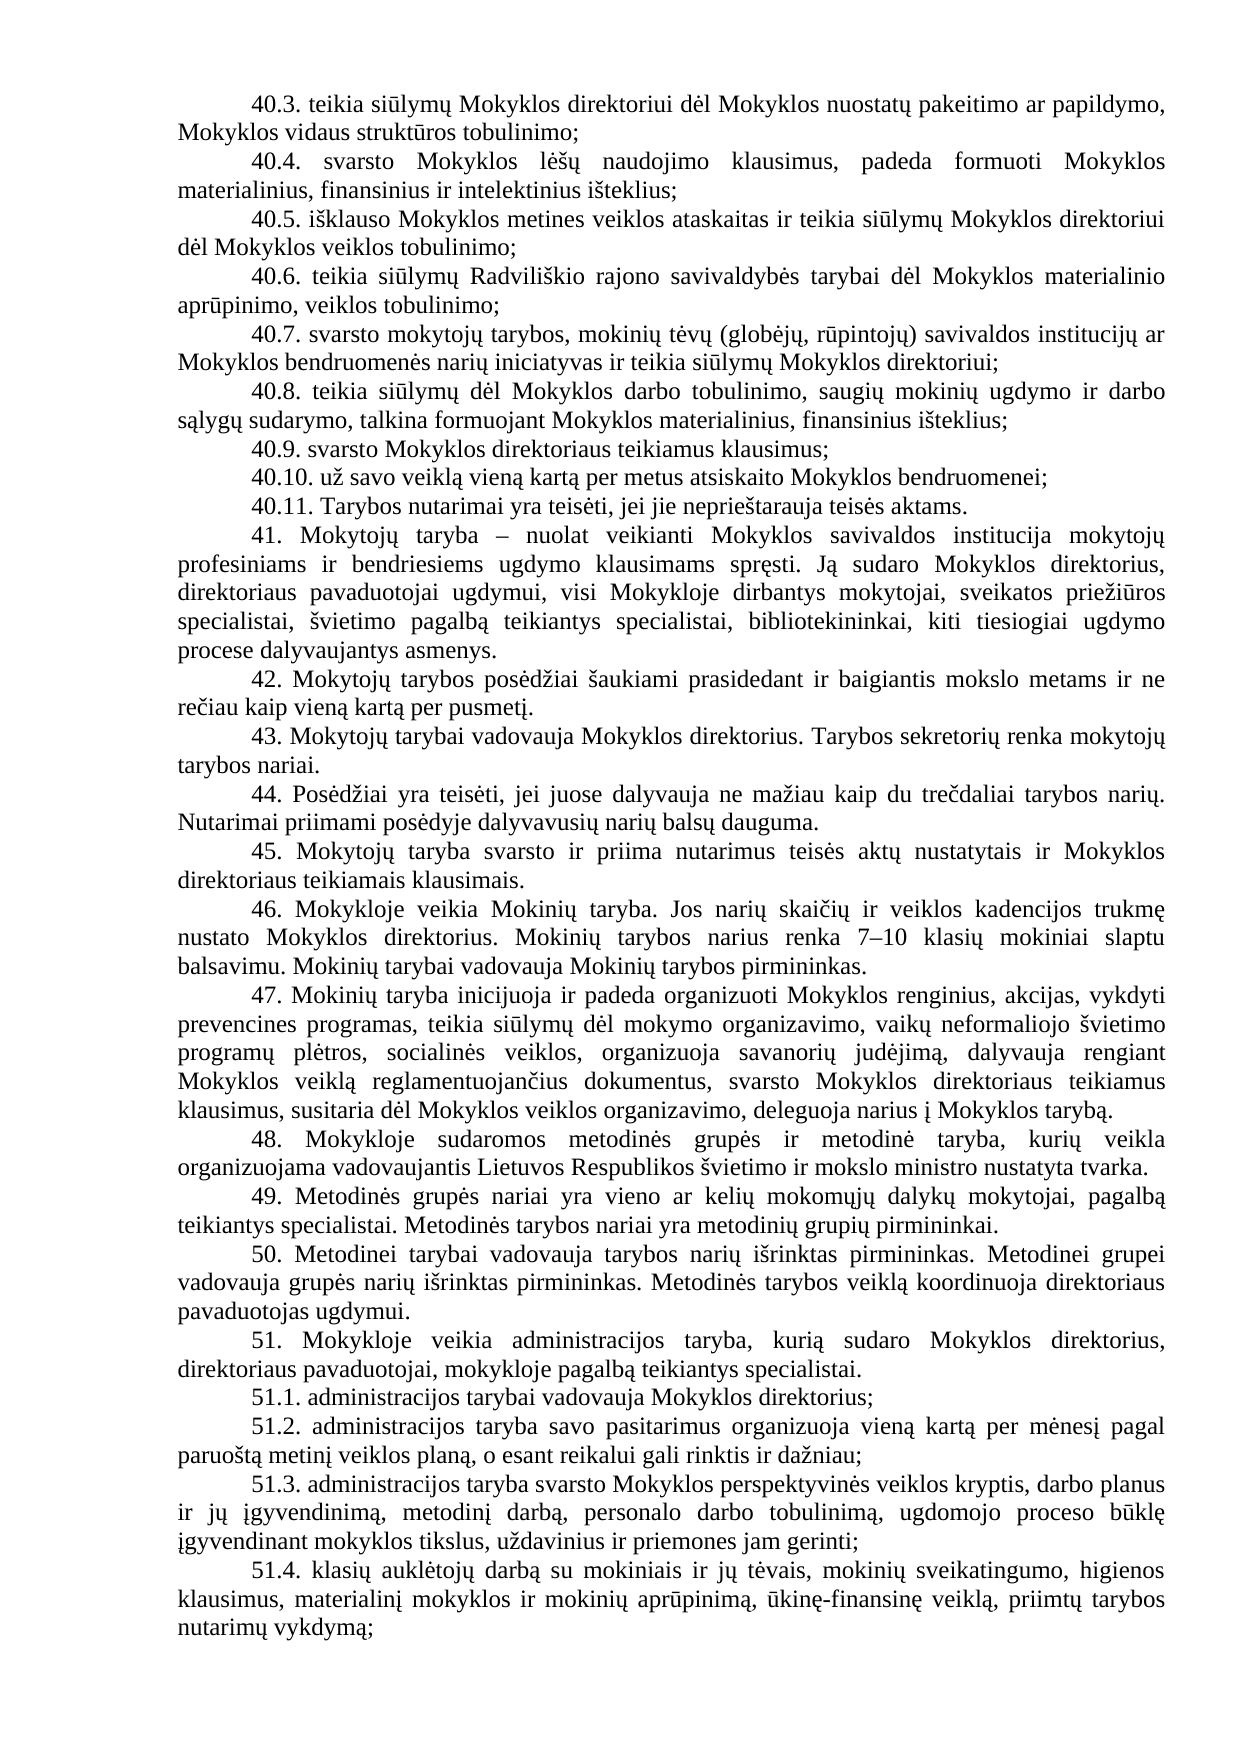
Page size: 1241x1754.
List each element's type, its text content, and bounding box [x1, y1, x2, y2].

text 40.3. teikia siūlymų Mokyklos direktoriui dėl Mokyklos nuostatų pakeitimo ar papildymo, Mokyklos vidaus struktūros tobulinimo; [177, 89, 1166, 146]
text 42. Mokytojų tarybos posėdžiai šaukiami prasidedant ir baigiantis mokslo metams ir ne rečiau kaip vieną kartą per pusmetį. [177, 664, 1166, 721]
text 40.9. svarsto Mokyklos direktoriaus teikiamus klausimus; [177, 434, 1166, 462]
text 45. Mokytojų taryba svarsto ir priima nutarimus teisės aktų nustatytais ir Mokyklos direktoriaus teikiamais klausimais. [177, 836, 1166, 894]
text 51.2. administracijos taryba savo pasitarimus organizuoja vieną kartą per mėnesį pagal paruoštą metinį veiklos planą, o esant reikalui gali rinktis ir dažniau; [177, 1411, 1166, 1469]
text 40.6. teikia siūlymų Radviliškio rajono savivaldybės tarybai dėl Mokyklos materialinio aprūpinimo, veiklos tobulinimo; [177, 261, 1166, 319]
text 51.3. administracijos taryba svarsto Mokyklos perspektyvinės veiklos kryptis, darbo planus ir jų įgyvendinimą, metodinį darbą, personalo darbo tobulinimą, ugdomojo proceso būklę įgyvendinant mokyklos tikslus, uždavinius ir priemones jam gerinti; [177, 1469, 1166, 1555]
text 40.10. už savo veiklą vieną kartą per metus atsiskaito Mokyklos bendruomenei; [177, 462, 1166, 491]
text 47. Mokinių taryba inicijuoja ir padeda organizuoti Mokyklos renginius, akcijas, vykdyti prevencines programas, teikia siūlymų dėl mokymo organizavimo, vaikų neformaliojo švietimo programų plėtros, socialinės veiklos, organizuoja savanorių judėjimą, dalyvauja rengiant Mokyklos veiklą reglamentuojančius dokumentus, svarsto Mokyklos direktoriaus teikiamus klausimus, susitaria dėl Mokyklos veiklos organizavimo, deleguoja narius į Mokyklos tarybą. [177, 980, 1166, 1124]
text 49. Metodinės grupės nariai yra vieno ar kelių mokomųjų dalykų mokytojai, pagalbą teikiantys specialistai. Metodinės tarybos nariai yra metodinių grupių pirmininkai. [177, 1181, 1166, 1239]
text 51.1. administracijos tarybai vadovauja Mokyklos direktorius; [177, 1382, 1166, 1411]
text 43. Mokytojų tarybai vadovauja Mokyklos direktorius. Tarybos sekretorių renka mokytojų tarybos nariai. [177, 721, 1166, 779]
text 51.4. klasių auklėtojų darbą su mokiniais ir jų tėvais, mokinių sveikatingumo, higienos klausimus, materialinį mokyklos ir mokinių aprūpinimą, ūkinę-finansinę veiklą, priimtų tarybos nutarimų vykdymą; [177, 1555, 1166, 1641]
text 44. Posėdžiai yra teisėti, jei juose dalyvauja ne mažiau kaip du trečdaliai tarybos narių. Nutarimai priimami posėdyje dalyvavusių narių balsų dauguma. [177, 779, 1166, 836]
text 46. Mokykloje veikia Mokinių taryba. Jos narių skaičių ir veiklos kadencijos trukmę nustato Mokyklos direktorius. Mokinių tarybos narius renka 7–10 klasių mokiniai slaptu balsavimu. Mokinių tarybai vadovauja Mokinių tarybos pirmininkas. [177, 894, 1166, 980]
text 40.11. Tarybos nutarimai yra teisėti, jei jie neprieštarauja teisės aktams. [177, 491, 1166, 520]
text 50. Metodinei tarybai vadovauja tarybos narių išrinktas pirmininkas. Metodinei grupei vadovauja grupės narių išrinktas pirmininkas. Metodinės tarybos veiklą koordinuoja direktoriaus pavaduotojas ugdymui. [177, 1239, 1166, 1325]
text 40.7. svarsto mokytojų tarybos, mokinių tėvų (globėjų, rūpintojų) savivaldos institucijų ar Mokyklos bendruomenės narių iniciatyvas ir teikia siūlymų Mokyklos direktoriui; [177, 319, 1166, 376]
text 40.8. teikia siūlymų dėl Mokyklos darbo tobulinimo, saugių mokinių ugdymo ir darbo sąlygų sudarymo, talkina formuojant Mokyklos materialinius, finansinius išteklius; [177, 376, 1166, 434]
text 40.4. svarsto Mokyklos lėšų naudojimo klausimus, padeda formuoti Mokyklos materialinius, finansinius ir intelektinius išteklius; [177, 146, 1166, 204]
text 51. Mokykloje veikia administracijos taryba, kurią sudaro Mokyklos direktorius, direktoriaus pavaduotojai, mokykloje pagalbą teikiantys specialistai. [177, 1325, 1166, 1382]
text 40.5. išklauso Mokyklos metines veiklos ataskaitas ir teikia siūlymų Mokyklos direktoriui dėl Mokyklos veiklos tobulinimo; [177, 204, 1166, 261]
text 48. Mokykloje sudaromos metodinės grupės ir metodinė taryba, kurių veikla organizuojama vadovaujantis Lietuvos Respublikos švietimo ir mokslo ministro nustatyta tvarka. [177, 1124, 1166, 1181]
text 41. Mokytojų taryba – nuolat veikianti Mokyklos savivaldos institucija mokytojų profesiniams ir bendriesiems ugdymo klausimams spręsti. Ją sudaro Mokyklos direktorius, direktoriaus pavaduotojai ugdymui, visi Mokykloje dirbantys mokytojai, sveikatos priežiūros specialistai, švietimo pagalbą teikiantys specialistai, bibliotekininkai, kiti tiesiogiai ugdymo procese dalyvaujantys asmenys. [177, 520, 1166, 664]
